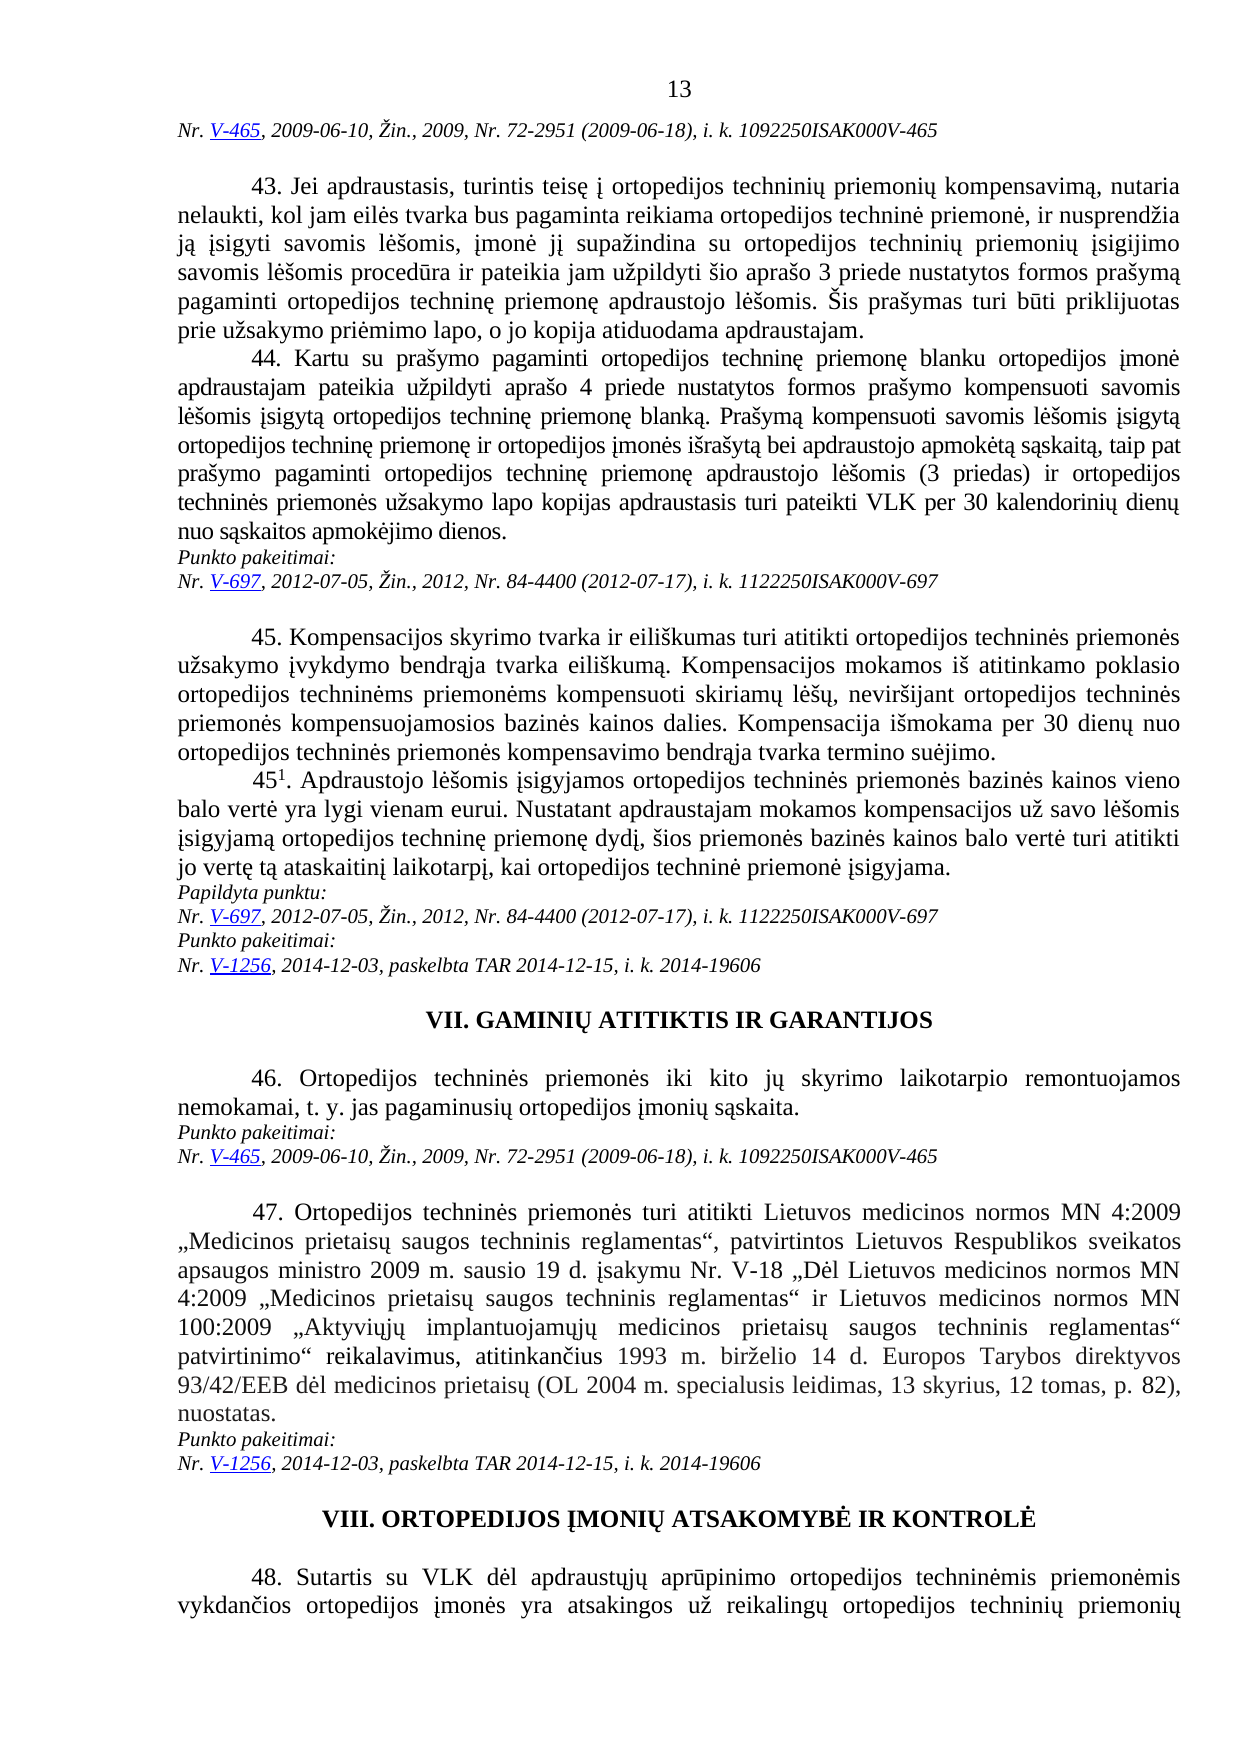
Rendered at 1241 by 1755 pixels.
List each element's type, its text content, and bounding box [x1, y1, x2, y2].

text Nr. V-1256, 2014-12-03, paskelbta TAR 2014-12-15, i. k. 2014-19606 [177, 1451, 1181, 1475]
text VIII. ORTOPEDIJOS ĮMONIŲ ATSAKOMYBĖ IR KONTROLĖ [177, 1504, 1181, 1533]
text 48. Sutartis su VLK dėl apdraustųjų aprūpinimo ortopedijos techninėmis priemonėmis vykdančios ortopedijos įmonės yra atsakingos už reikalingų ortopedijos techninių priemonių [177, 1562, 1181, 1619]
text 47. Ortopedijos techninės priemonės turi atitikti Lietuvos medicinos normos MN 4:2009 „Medicinos prietaisų saugos techninis reglamentas“, patvirtintos Lietuvos Respublikos sveikatos apsaugos ministro 2009 m. sausio 19 d. įsakymu Nr. V-18 „Dėl Lietuvos medicinos normos MN 4:2009 „Medicinos prietaisų saugos techninis reglamentas“ ir Lietuvos medicinos normos MN 100:2009 „Aktyviųjų implantuojamųjų medicinos prietaisų saugos techninis reglamentas“ patvirtinimo“ reikalavimus, atitinkančius 1993 m. birželio 14 d. Europos Tarybos direktyvos 93/42/EEB dėl medicinos prietaisų (OL 2004 m. specialusis leidimas, 13 skyrius, 12 tomas, p. 82), nuostatas. [177, 1197, 1181, 1427]
text Punkto pakeitimai: [177, 545, 1181, 569]
text Punkto pakeitimai: [177, 1120, 1181, 1144]
text Punkto pakeitimai: [177, 1427, 1181, 1451]
text 45. Kompensacijos skyrimo tvarka ir eiliškumas turi atitikti ortopedijos techninės priemonės užsakymo įvykdymo bendrąja tvarka eiliškumą. Kompensacijos mokamos iš atitinkamo poklasio ortopedijos techninėms priemonėms kompensuoti skiriamų lėšų, neviršijant ortopedijos techninės priemonės kompensuojamosios bazinės kainos dalies. Kompensacija išmokama per 30 dienų nuo ortopedijos techninės priemonės kompensavimo bendrąja tvarka termino suėjimo. [177, 622, 1181, 765]
text Nr. V-465, 2009-06-10, Žin., 2009, Nr. 72-2951 (2009-06-18), i. k. 1092250ISAK000V-465 [177, 118, 1181, 142]
text Punkto pakeitimai: [177, 928, 1181, 952]
text 44. Kartu su prašymo pagaminti ortopedijos techninę priemonę blanku ortopedijos įmonė apdraustajam pateikia užpildyti aprašo 4 priede nustatytos formos prašymo kompensuoti savomis lėšomis įsigytą ortopedijos techninę priemonę blanką. Prašymą kompensuoti savomis lėšomis įsigytą ortopedijos techninę priemonę ir ortopedijos įmonės išrašytą bei apdraustojo apmokėtą sąskaitą, taip pat prašymo pagaminti ortopedijos techninę priemonę apdraustojo lėšomis (3 priedas) ir ortopedijos techninės priemonės užsakymo lapo kopijas apdraustasis turi pateikti VLK per 30 kalendorinių dienų nuo sąskaitos apmokėjimo dienos. [177, 343, 1181, 545]
text Nr. V-465, 2009-06-10, Žin., 2009, Nr. 72-2951 (2009-06-18), i. k. 1092250ISAK000V-465 [177, 1144, 1181, 1168]
text Nr. V-1256, 2014-12-03, paskelbta TAR 2014-12-15, i. k. 2014-19606 [177, 952, 1181, 977]
text Papildyta punktu: [177, 880, 1181, 904]
text VII. GAMINIŲ ATITIKTIS IR GARANTIJOS [177, 1005, 1181, 1034]
text 43. Jei apdraustasis, turintis teisę į ortopedijos techninių priemonių kompensavimą, nutaria nelaukti, kol jam eilės tvarka bus pagaminta reikiama ortopedijos techninė priemonė, ir nusprendžia ją įsigyti savomis lėšomis, įmonė jį supažindina su ortopedijos techninių priemonių įsigijimo savomis lėšomis procedūra ir pateikia jam užpildyti šio aprašo 3 priede nustatytos formos prašymą pagaminti ortopedijos techninę priemonę apdraustojo lėšomis. Šis prašymas turi būti priklijuotas prie užsakymo priėmimo lapo, o jo kopija atiduodama apdraustajam. [177, 171, 1181, 343]
text 46. Ortopedijos techninės priemonės iki kito jų skyrimo laikotarpio remontuojamos nemokamai, t. y. jas pagaminusių ortopedijos įmonių sąskaita. [177, 1063, 1181, 1120]
text Nr. V-697, 2012-07-05, Žin., 2012, Nr. 84-4400 (2012-07-17), i. k. 1122250ISAK000V-697 [177, 569, 1181, 593]
text 451. Apdraustojo lėšomis įsigyjamos ortopedijos techninės priemonės bazinės kainos vieno balo vertė yra lygi vienam eurui. Nustatant apdraustajam mokamos kompensacijos už savo lėšomis įsigyjamą ortopedijos techninę priemonę dydį, šios priemonės bazinės kainos balo vertė turi atitikti jo vertę tą ataskaitinį laikotarpį, kai ortopedijos techninė priemonė įsigyjama. [177, 765, 1181, 880]
text Nr. V-697, 2012-07-05, Žin., 2012, Nr. 84-4400 (2012-07-17), i. k. 1122250ISAK000V-697 [177, 904, 1181, 928]
